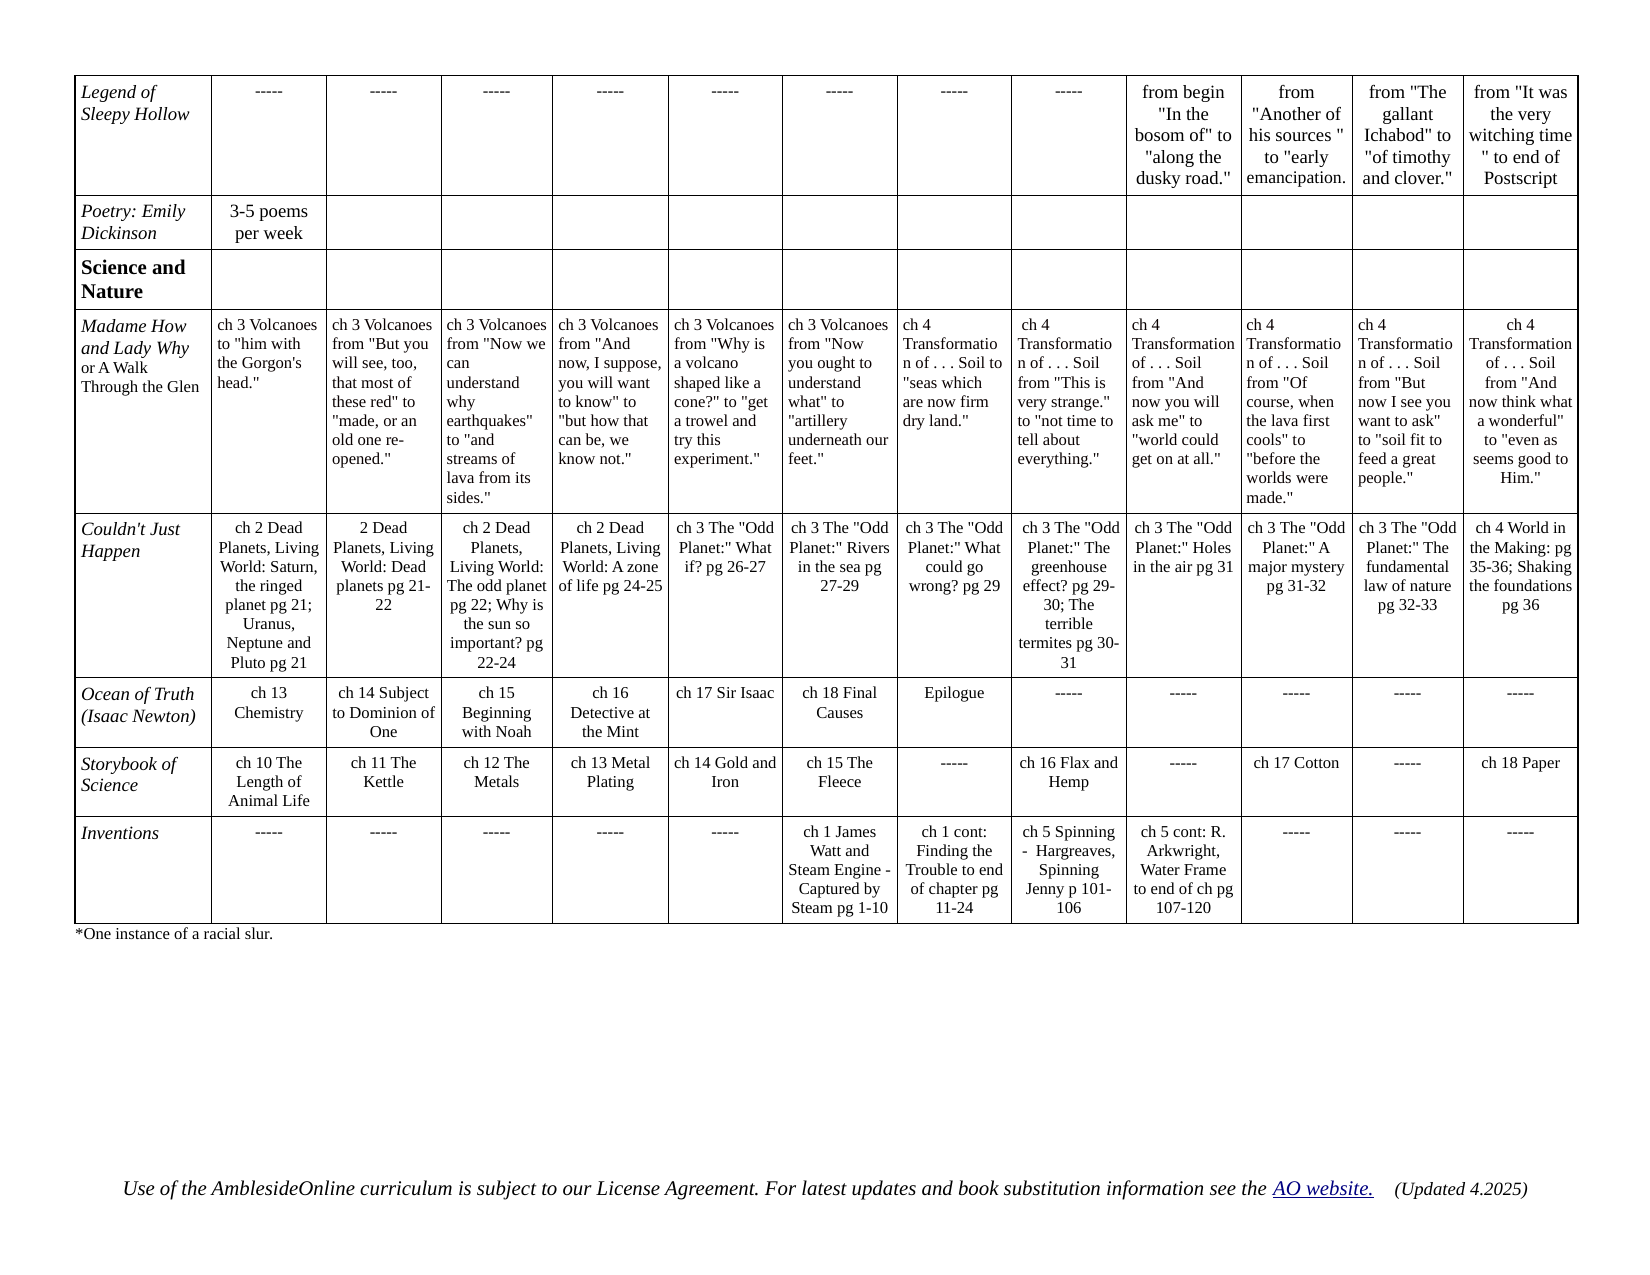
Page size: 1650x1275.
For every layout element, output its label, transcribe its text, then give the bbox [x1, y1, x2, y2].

table_cell ch 4 Transformation of . . . Soil from "But now I see you want to ask" to "soil fit to feed a great people." [1353, 310, 1463, 512]
table_cell ch 4 Transformation of . . . Soil from "Of course, when the lava first cools" to "before the worlds were made." [1242, 310, 1352, 512]
table_cell [212, 250, 326, 309]
table_cell ----- [1464, 678, 1577, 747]
table_cell [1012, 196, 1126, 249]
table_cell ----- [1127, 748, 1241, 816]
table_cell Poetry: Emily Dickinson [76, 196, 211, 249]
table_cell ch 15 The Fleece [783, 748, 897, 816]
table_cell 2 Dead Planets, Living World: Dead planets pg 21-22 [327, 514, 441, 677]
table_cell [442, 196, 552, 249]
table_cell ----- [669, 817, 782, 923]
table_cell ch 1 James Watt and Steam Engine - Captured by Steam pg 1-10 [783, 817, 897, 923]
table_cell ----- [553, 76, 668, 194]
table_cell ch 4 Transformation of . . . Soil from "This is very strange." to "not time to tell about everything." [1012, 310, 1126, 512]
table_cell ----- [1242, 817, 1352, 923]
table_cell ch 3 Volcanoes from "Why is a volcano shaped like a cone?" to "get a trowel and try this experiment." [669, 310, 782, 512]
table_cell ch 4 Transformation of . . . Soil from "And now you will ask me" to "world could get on at all." [1127, 310, 1241, 512]
table_cell ----- [1127, 678, 1241, 747]
table_cell Science and Nature [76, 250, 211, 309]
table_cell ch 2 Dead Planets, Living World: Saturn, the ringed planet pg 21; Uranus, Neptune and Pluto pg 21 [212, 514, 326, 677]
table_cell 3-5 poems per week [212, 196, 326, 249]
table_cell [1353, 196, 1463, 249]
table_cell ch 2 Dead Planets, Living World: The odd planet pg 22; Why is the sun so important? pg 22-24 [442, 514, 552, 677]
table_cell [898, 196, 1011, 249]
table_cell from begin "In the bosom of" to "along the dusky road." [1127, 76, 1241, 194]
table_cell ch 10 The Length of Animal Life [212, 748, 326, 816]
table_cell ----- [327, 817, 441, 923]
table_cell ch 13 Chemistry [212, 678, 326, 747]
table_cell ----- [1242, 678, 1352, 747]
table_cell [1242, 196, 1352, 249]
table_cell ch 3 The "Odd Planet:" A major mystery pg 31-32 [1242, 514, 1352, 677]
table_cell ----- [442, 76, 552, 194]
table_cell [327, 196, 441, 249]
table_cell Madame How and Lady Why or A Walk Through the Glen [76, 310, 211, 512]
table_cell ----- [783, 76, 897, 194]
table_cell ch 4 Transformation of . . . Soil to "seas which are now firm dry land." [898, 310, 1011, 512]
table_cell ch 17 Sir Isaac [669, 678, 782, 747]
table_cell ----- [553, 817, 668, 923]
table_cell ch 3 The "Odd Planet:" The fundamental law of nature pg 32-33 [1353, 514, 1463, 677]
table_cell ch 17 Cotton [1242, 748, 1352, 816]
table_cell ch 13 Metal Plating [553, 748, 668, 816]
table_cell [1012, 250, 1126, 309]
table_cell ch 3 Volcanoes from "But you will see, too, that most of these red" to "made, or an old one re-opened." [327, 310, 441, 512]
table_cell ch 2 Dead Planets, Living World: A zone of life pg 24-25 [553, 514, 668, 677]
table_cell ch 14 Subject to Dominion of One [327, 678, 441, 747]
table_cell ----- [898, 76, 1011, 194]
table_cell Storybook of Science [76, 748, 211, 816]
table_cell ch 5 Spinning - Hargreaves, Spinning Jenny p 101-106 [1012, 817, 1126, 923]
table_cell ch 3 Volcanoes from "Now you ought to understand what" to "artillery underneath our feet." [783, 310, 897, 512]
table_cell [783, 250, 897, 309]
table_cell [783, 196, 897, 249]
table_cell ----- [1012, 76, 1126, 194]
table_cell ch 4 World in the Making: pg 35-36; Shaking the foundations pg 36 [1464, 514, 1577, 677]
table_cell ch 4 Transformation of . . . Soil from "And now think what a wonderful" to "even as seems good to Him." [1464, 310, 1577, 512]
table_cell ch 3 Volcanoes to "him with the Gorgon's head." [212, 310, 326, 512]
table_cell [1127, 250, 1241, 309]
table_cell from "The gallant Ichabod" to "of timothy and clover." [1353, 76, 1463, 194]
table_cell ch 3 The "Odd Planet:" The greenhouse effect? pg 29-30; The terrible termites pg 30-31 [1012, 514, 1126, 677]
table_cell ----- [1353, 678, 1463, 747]
table_cell ch 12 The Metals [442, 748, 552, 816]
table_cell ch 3 The "Odd Planet:" Holes in the air pg 31 [1127, 514, 1241, 677]
table_cell ch 1 cont: Finding the Trouble to end of chapter pg 11-24 [898, 817, 1011, 923]
table_cell [553, 196, 668, 249]
table_cell ch 3 Volcanoes from "And now, I suppose, you will want to know" to "but how that can be, we know not." [553, 310, 668, 512]
table_cell ----- [1353, 817, 1463, 923]
table_cell from "It was the very witching time " to end of Postscript [1464, 76, 1577, 194]
table_cell ch 18 Final Causes [783, 678, 897, 747]
table_cell ----- [327, 76, 441, 194]
table_cell ch 16 Flax and Hemp [1012, 748, 1126, 816]
table_cell ----- [669, 76, 782, 194]
table_cell ----- [1353, 748, 1463, 816]
table_cell ----- [1464, 817, 1577, 923]
table_cell Ocean of Truth (Isaac Newton) [76, 678, 211, 747]
table_cell ch 3 Volcanoes from "Now we can understand why earthquakes" to "and streams of lava from its sides." [442, 310, 552, 512]
table_cell ----- [898, 748, 1011, 816]
table_cell [1353, 250, 1463, 309]
table_cell ch 14 Gold and Iron [669, 748, 782, 816]
table_cell ----- [1012, 678, 1126, 747]
table_cell [1464, 250, 1577, 309]
table_cell ch 15 Beginning with Noah [442, 678, 552, 747]
table_cell Legend of Sleepy Hollow [76, 76, 211, 194]
table_cell ch 18 Paper [1464, 748, 1577, 816]
table_cell Epilogue [898, 678, 1011, 747]
table_cell [327, 250, 441, 309]
table_cell [898, 250, 1011, 309]
table_cell ----- [212, 817, 326, 923]
table_cell ----- [442, 817, 552, 923]
table_cell [1464, 196, 1577, 249]
table_cell ch 16 Detective at the Mint [553, 678, 668, 747]
table_cell [1127, 196, 1241, 249]
table_cell Couldn't Just Happen [76, 514, 211, 677]
table_cell ch 3 The "Odd Planet:" What if? pg 26-27 [669, 514, 782, 677]
table_cell ch 5 cont: R. Arkwright, Water Frame to end of ch pg 107-120 [1127, 817, 1241, 923]
table_cell [669, 196, 782, 249]
table_cell [1242, 250, 1352, 309]
table_cell from "Another of his sources " to "early emancipation. [1242, 76, 1352, 194]
table_cell ----- [212, 76, 326, 194]
table_cell ch 11 The Kettle [327, 748, 441, 816]
table_cell [553, 250, 668, 309]
table_cell Inventions [76, 817, 211, 923]
table_cell ch 3 The "Odd Planet:" What could go wrong? pg 29 [898, 514, 1011, 677]
table_cell [442, 250, 552, 309]
text *One instance of a racial slur. [75, 924, 1575, 943]
table_cell [669, 250, 782, 309]
table_cell ch 3 The "Odd Planet:" Rivers in the sea pg 27-29 [783, 514, 897, 677]
